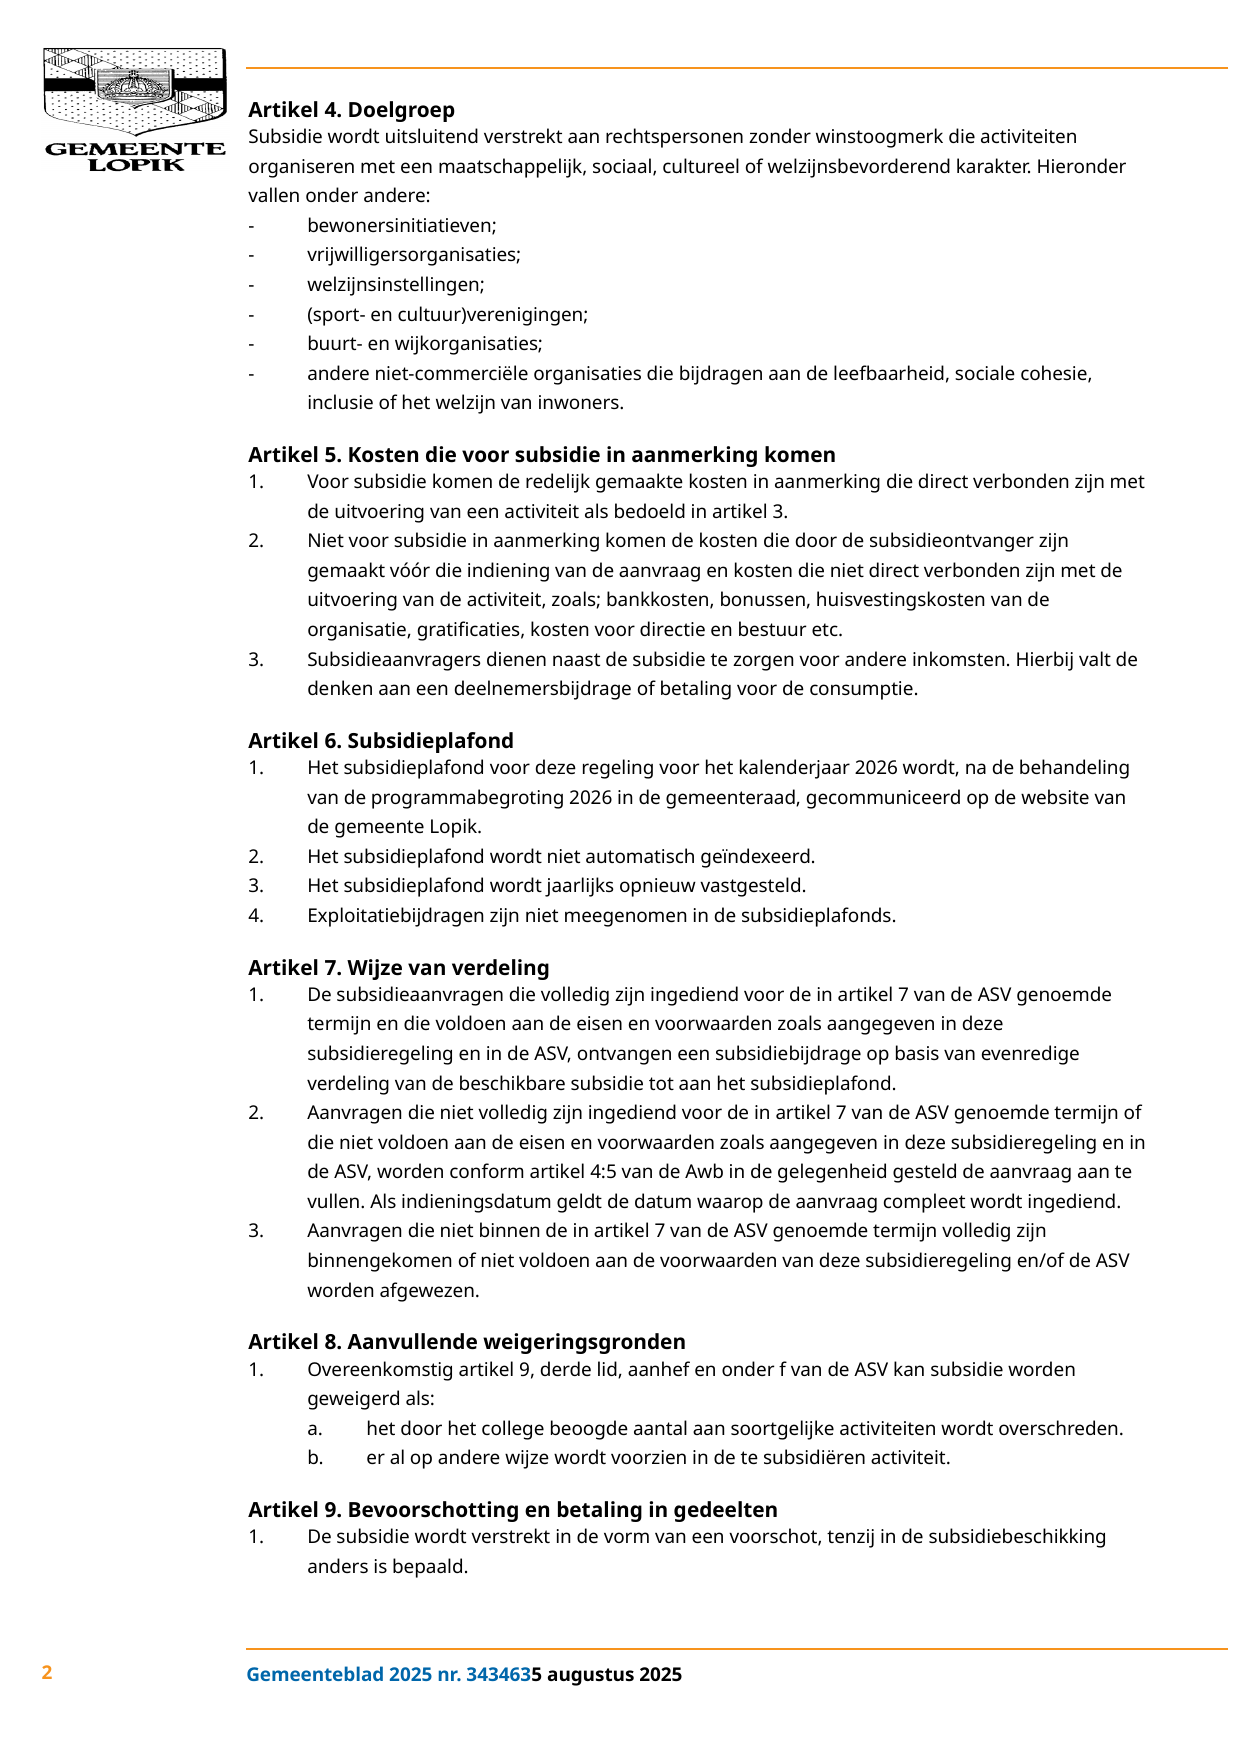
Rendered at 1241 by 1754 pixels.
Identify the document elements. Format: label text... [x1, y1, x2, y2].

list Aanvragen die niet volledig zijn ingediend voor de in artikel 7 van de ASV genoemde termijn of die niet voldoen aan de eisen en voorwaarden zoals aangegeven in deze subsidieregeling en in de ASV, worden conform artikel 4:5 van de Awb in de gelegenheid gesteld de aanvraag aan te vullen. Als indieningsdatum geldt de datum waarop de aanvraag compleet wordt ingediend. [248, 1099, 1152, 1214]
list (sport- en cultuur)verenigingen; [248, 301, 1152, 326]
picture [41, 47, 231, 172]
list Het subsidieplafond voor deze regeling voor het kalenderjaar 2026 wordt, na de behandeling van de programmabegroting 2026 in de gemeenteraad, gecommuniceerd op de website van de gemeente Lopik. [248, 754, 1152, 839]
list De subsidieaanvragen die volledig zijn ingediend voor de in artikel 7 van de ASV genoemde termijn en die voldoen aan de eisen en voorwaarden zoals aangegeven in deze subsidieregeling en in de ASV, ontvangen een subsidiebijdrage op basis van evenredige verdeling van de beschikbare subsidie tot aan het subsidieplafond. [248, 981, 1152, 1096]
list Overeenkomstig artikel 9, derde lid, aanhef en onder f van de ASV kan subsidie worden geweigerd als: [248, 1356, 1152, 1411]
list vrijwilligersorganisaties; [248, 242, 1152, 267]
list De subsidie wordt verstrekt in de vorm van een voorschot, tenzij in de subsidiebeschikking anders is bepaald. [248, 1523, 1152, 1579]
text Artikel 8. Aanvullende weigeringsgronden [248, 1327, 1152, 1356]
text Subsidie wordt uitsluitend verstrekt aan rechtspersonen zonder winstoogmerk die activiteiten organiseren met een maatschappelijk, sociaal, cultureel of welzijnsbevorderend karakter. Hieronder vallen onder andere: [248, 123, 1152, 208]
list Aanvragen die niet binnen de in artikel 7 van de ASV genoemde termijn volledig zijn binnengekomen of niet voldoen aan de voorwaarden van deze subsidieregeling en/of de ASV worden afgewezen. [248, 1218, 1152, 1303]
list Het subsidieplafond wordt jaarlijks opnieuw vastgesteld. [248, 873, 1152, 898]
list buurt- en wijkorganisaties; [248, 330, 1152, 356]
list bewonersinitiatieven; [248, 212, 1152, 238]
list Voor subsidie komen de redelijk gemaakte kosten in aanmerking die direct verbonden zijn met de uitvoering van een activiteit als bedoeld in artikel 3. [248, 468, 1152, 524]
list er al op andere wijze wordt voorzien in de te subsidiëren activiteit. [307, 1444, 1152, 1470]
list Niet voor subsidie in aanmerking komen de kosten die door de subsidieontvanger zijn gemaakt vóór die indiening van de aanvraag en kosten die niet direct verbonden zijn met de uitvoering van de activiteit, zoals; bankkosten, bonussen, huisvestingskosten van de organisatie, gratificaties, kosten voor directie en bestuur etc. [248, 527, 1152, 642]
list andere niet-commerciële organisaties die bijdragen aan de leefbaarheid, sociale cohesie, inclusie of het welzijn van inwoners. [248, 360, 1152, 415]
list Subsidieaanvragers dienen naast de subsidie te zorgen voor andere inkomsten. Hierbij valt de denken aan een deelnemersbijdrage of betaling voor de consumptie. [248, 646, 1152, 701]
text Artikel 6. Subsidieplafond [248, 726, 1152, 754]
list welzijnsinstellingen; [248, 271, 1152, 297]
text Artikel 5. Kosten die voor subsidie in aanmerking komen [248, 440, 1152, 468]
list Het subsidieplafond wordt niet automatisch geïndexeerd. [248, 843, 1152, 869]
text Artikel 9. Bevoorschotting en betaling in gedeelten [248, 1495, 1152, 1523]
list het door het college beoogde aantal aan soortgelijke activiteiten wordt overschreden. [307, 1415, 1152, 1441]
text Artikel 7. Wijze van verdeling [248, 953, 1152, 981]
text Artikel 4. Doelgroep [248, 95, 1152, 123]
list Exploitatiebijdragen zijn niet meegenomen in de subsidieplafonds. [248, 902, 1152, 928]
